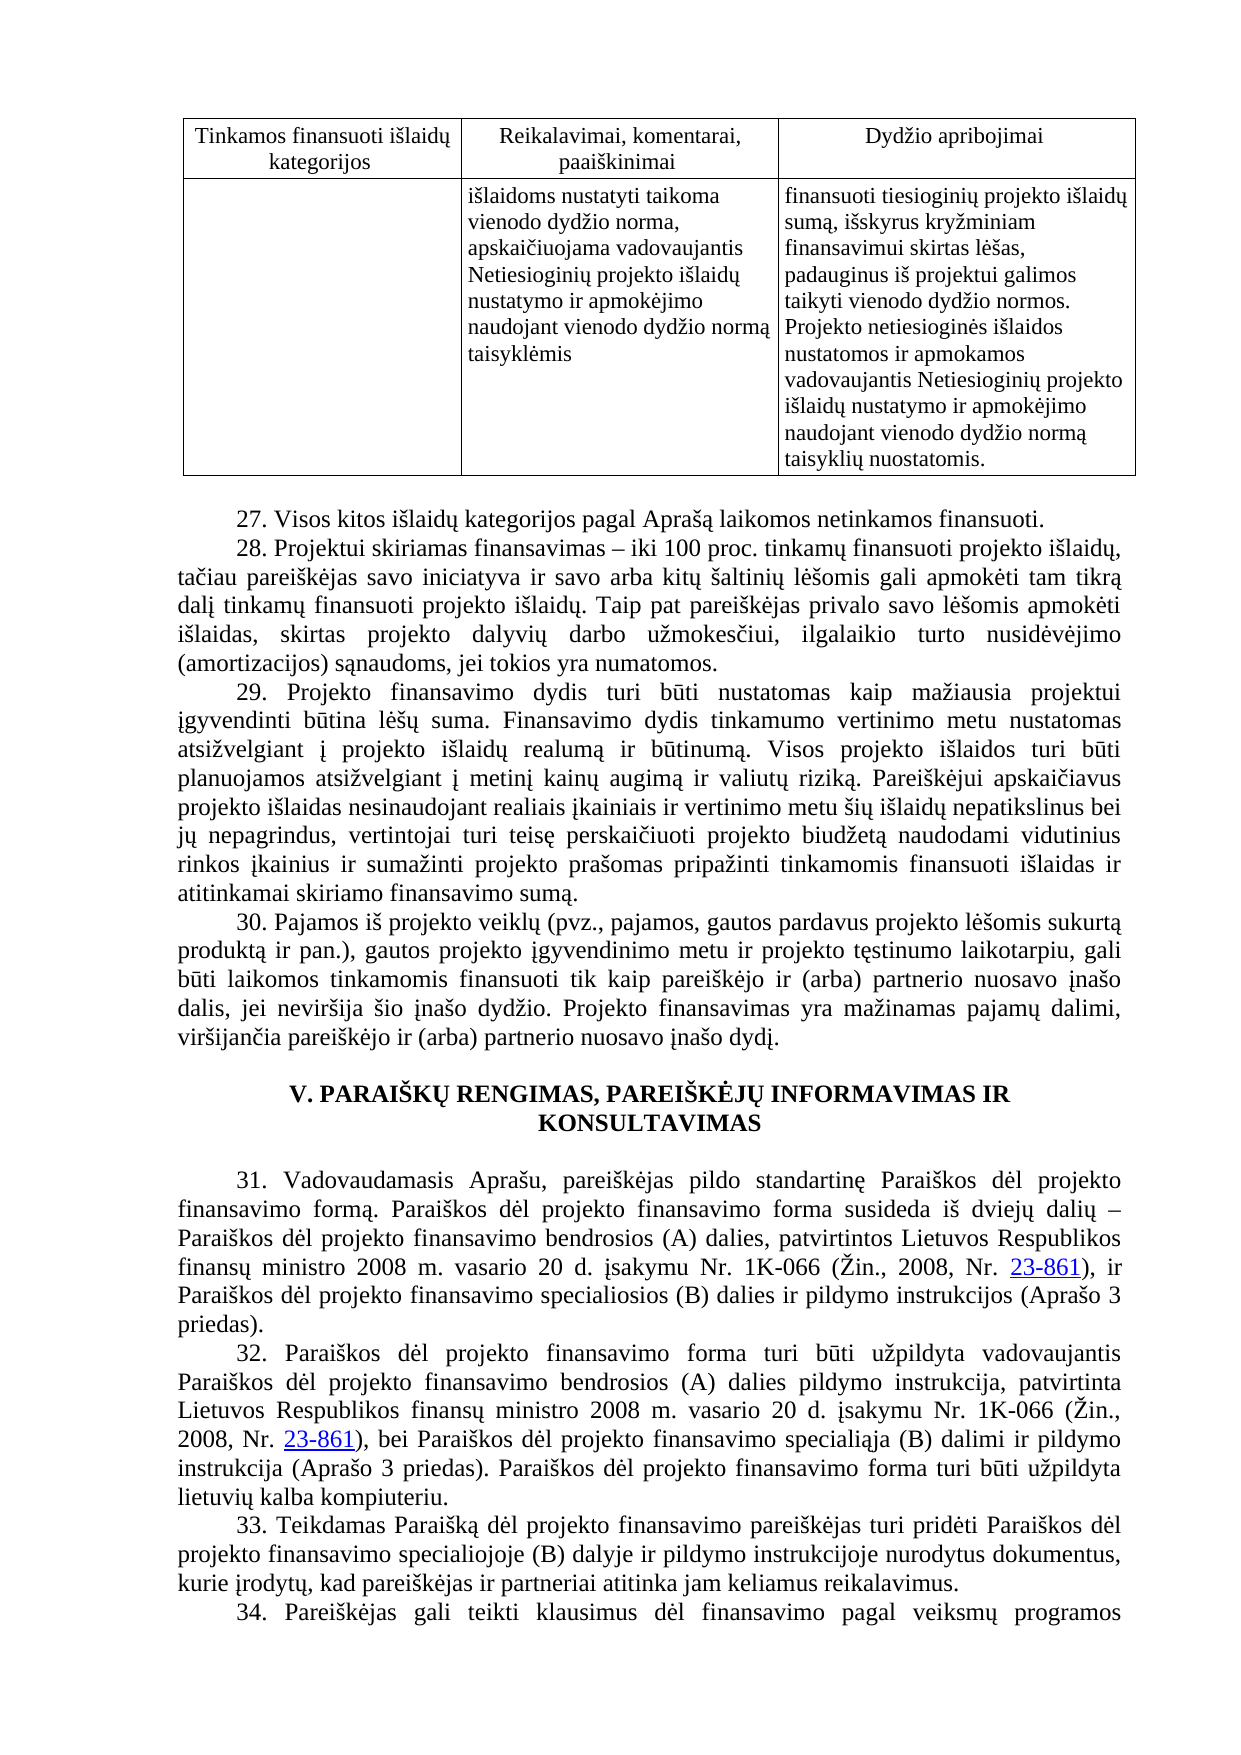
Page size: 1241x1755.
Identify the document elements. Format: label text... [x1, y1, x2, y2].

text 32. Paraiškos dėl projekto finansavimo forma turi būti užpildyta vadovaujantis Paraiškos dėl projekto finansavimo bendrosios (A) dalies pildymo instrukcija, patvirtinta Lietuvos Respublikos finansų ministro 2008 m. vasario 20 d. įsakymu Nr. 1K-066 (Žin., 2008, Nr. 23-861), bei Paraiškos dėl projekto finansavimo specialiąja (B) dalimi ir pildymo instrukcija (Aprašo 3 priedas). Paraiškos dėl projekto finansavimo forma turi būti užpildyta lietuvių kalba kompiuteriu. [177, 1338, 1122, 1511]
table_cell išlaidoms nustatyti taikoma vienodo dydžio norma, apskaičiuojama vadovaujantis Netiesioginių projekto išlaidų nustatymo ir apmokėjimo naudojant vienodo dydžio normą taisyklėmis [462, 179, 778, 474]
text 27. Visos kitos išlaidų kategorijos pagal Aprašą laikomos netinkamos finansuoti. [177, 504, 1122, 533]
text 31. Vadovaudamasis Aprašu, pareiškėjas pildo standartinę Paraiškos dėl projekto finansavimo formą. Paraiškos dėl projekto finansavimo forma susideda iš dviejų dalių – Paraiškos dėl projekto finansavimo bendrosios (A) dalies, patvirtintos Lietuvos Respublikos finansų ministro 2008 m. vasario 20 d. įsakymu Nr. 1K-066 (Žin., 2008, Nr. 23-861), ir Paraiškos dėl projekto finansavimo specialiosios (B) dalies ir pildymo instrukcijos (Aprašo 3 priedas). [177, 1166, 1122, 1338]
table_cell [184, 179, 461, 474]
text 34. Pareiškėjas gali teikti klausimus dėl finansavimo pagal veiksmų programos [177, 1597, 1122, 1626]
text 30. Pajamos iš projekto veiklų (pvz., pajamos, gautos pardavus projekto lėšomis sukurtą produktą ir pan.), gautos projekto įgyvendinimo metu ir projekto tęstinumo laikotarpiu, gali būti laikomos tinkamomis finansuoti tik kaip pareiškėjo ir (arba) partnerio nuosavo įnašo dalis, jei neviršija šio įnašo dydžio. Projekto finansavimas yra mažinamas pajamų dalimi, viršijančia pareiškėjo ir (arba) partnerio nuosavo įnašo dydį. [177, 907, 1122, 1051]
table_header Tinkamos finansuoti išlaidų kategorijos [184, 119, 461, 178]
table_header Reikalavimai, komentarai, paaiškinimai [462, 119, 778, 178]
table_cell finansuoti tiesioginių projekto išlaidų sumą, išskyrus kryžminiam finansavimui skirtas lėšas, padauginus iš projektui galimos taikyti vienodo dydžio normos. Projekto netiesioginės išlaidos nustatomos ir apmokamos vadovaujantis Netiesioginių projekto išlaidų nustatymo ir apmokėjimo naudojant vienodo dydžio normą taisyklių nuostatomis. [779, 179, 1135, 474]
text V. PARAIŠKŲ RENGIMAS, PAREIŠKĖJŲ INFORMAVIMAS IR KONSULTAVIMAS [177, 1079, 1122, 1137]
text 28. Projektui skiriamas finansavimas – iki 100 proc. tinkamų finansuoti projekto išlaidų, tačiau pareiškėjas savo iniciatyva ir savo arba kitų šaltinių lėšomis gali apmokėti tam tikrą dalį tinkamų finansuoti projekto išlaidų. Taip pat pareiškėjas privalo savo lėšomis apmokėti išlaidas, skirtas projekto dalyvių darbo užmokesčiui, ilgalaikio turto nusidėvėjimo (amortizacijos) sąnaudoms, jei tokios yra numatomos. [177, 533, 1122, 677]
table_header Dydžio apribojimai [779, 119, 1135, 178]
text 33. Teikdamas Paraišką dėl projekto finansavimo pareiškėjas turi pridėti Paraiškos dėl projekto finansavimo specialiojoje (B) dalyje ir pildymo instrukcijoje nurodytus dokumentus, kurie įrodytų, kad pareiškėjas ir partneriai atitinka jam keliamus reikalavimus. [177, 1511, 1122, 1597]
text 29. Projekto finansavimo dydis turi būti nustatomas kaip mažiausia projektui įgyvendinti būtina lėšų suma. Finansavimo dydis tinkamumo vertinimo metu nustatomas atsižvelgiant į projekto išlaidų realumą ir būtinumą. Visos projekto išlaidos turi būti planuojamos atsižvelgiant į metinį kainų augimą ir valiutų riziką. Pareiškėjui apskaičiavus projekto išlaidas nesinaudojant realiais įkainiais ir vertinimo metu šių išlaidų nepatikslinus bei jų nepagrindus, vertintojai turi teisę perskaičiuoti projekto biudžetą naudodami vidutinius rinkos įkainius ir sumažinti projekto prašomas pripažinti tinkamomis finansuoti išlaidas ir atitinkamai skiriamo finansavimo sumą. [177, 677, 1122, 907]
